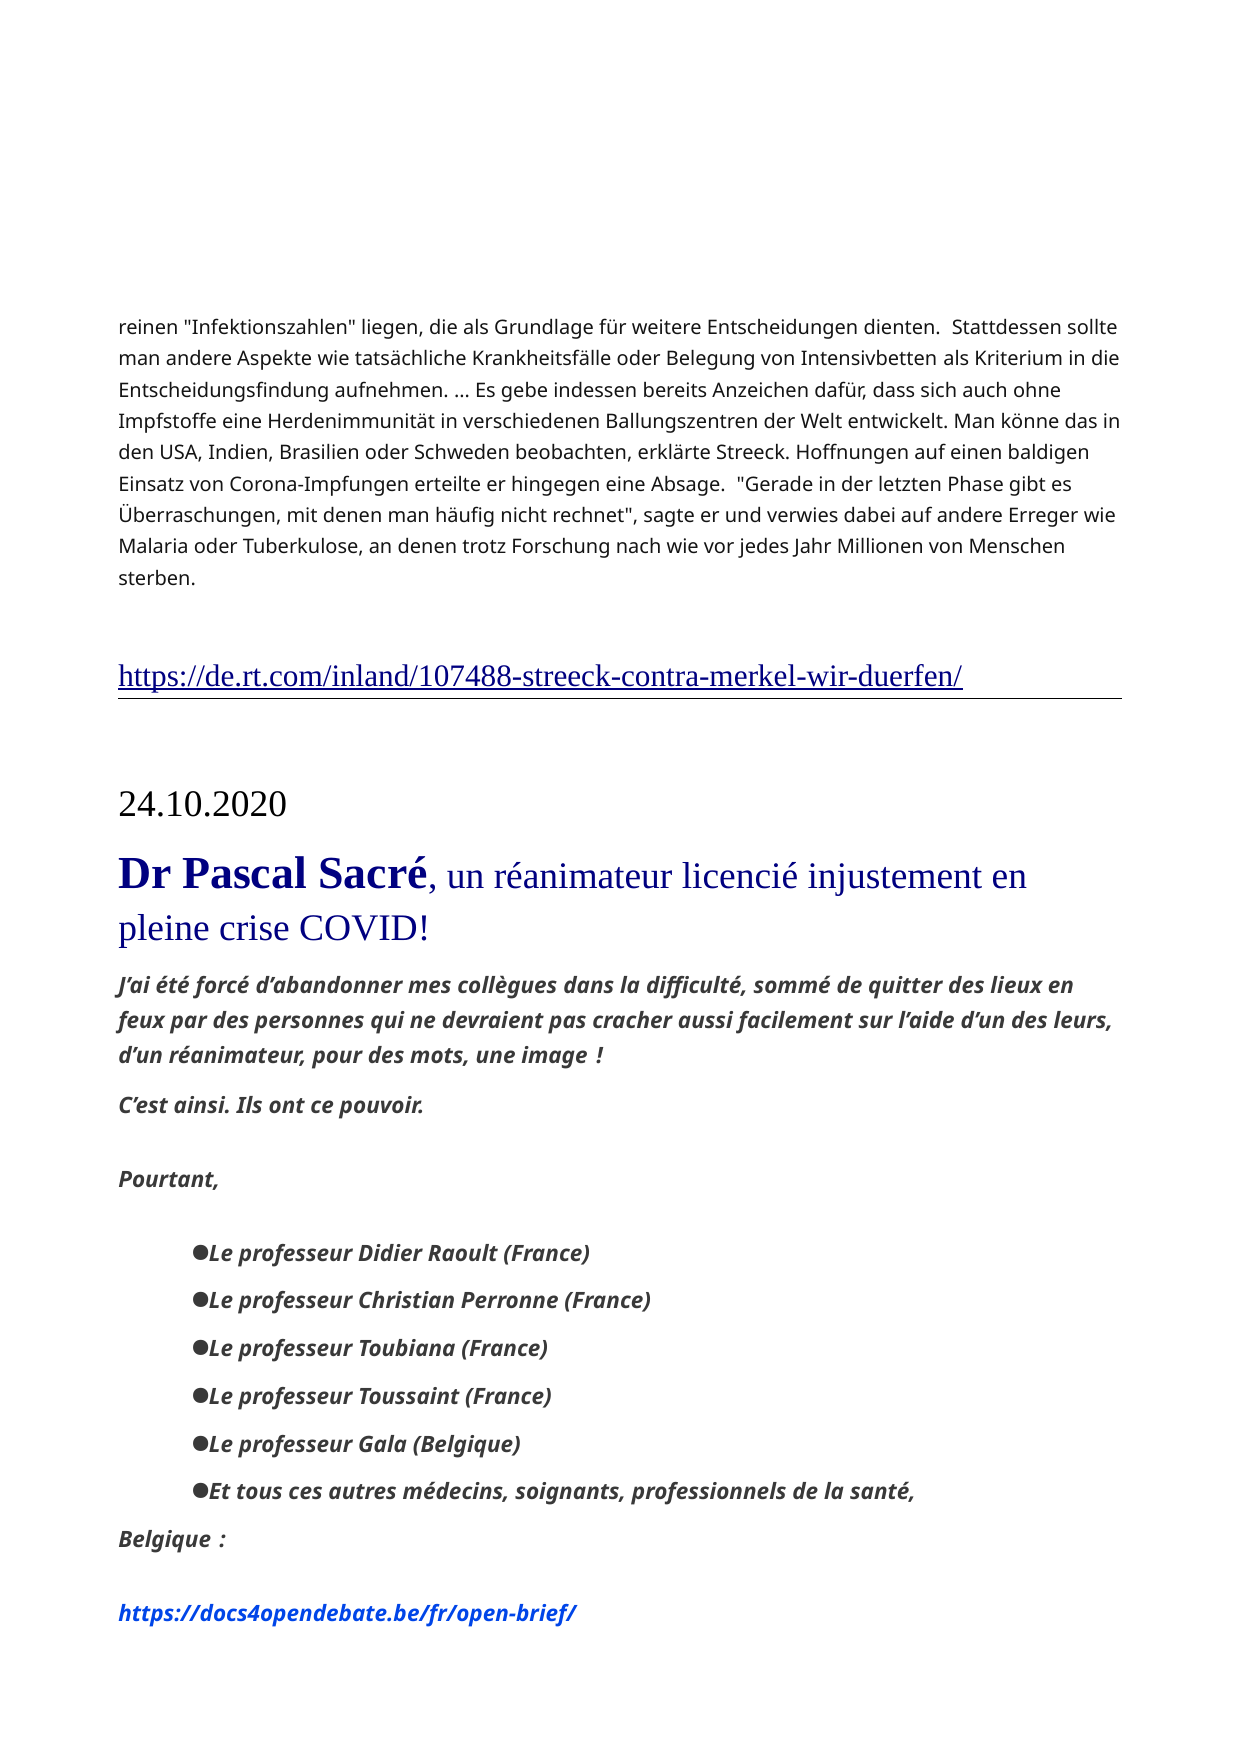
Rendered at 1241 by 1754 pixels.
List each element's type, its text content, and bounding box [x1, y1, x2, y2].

text 24.10.2020 [118, 782, 1122, 825]
list Le professeur Gala (Belgique) [118, 1428, 1122, 1459]
text Pourtant, [118, 1163, 1122, 1194]
text https://de.rt.com/inland/107488-streeck-contra-merkel-wir-duerfen/ [118, 657, 1122, 698]
text J’ai été forcé d’abandonner mes collègues dans la difficulté, sommé de quitter des lieux en feux par des personnes qui ne devraient pas cracher aussi facilement sur l’aide d’un des leurs, d’un réanimateur, pour des mots, une image ! [118, 969, 1122, 1070]
text C’est ainsi. Ils ont ce pouvoir. [118, 1089, 1122, 1120]
list Et tous ces autres médecins, soignants, professionnels de la santé, [118, 1476, 1122, 1506]
text reinen "Infektionszahlen" liegen, die als Grundlage für weitere Entscheidungen dienten. Stattdessen sollte man andere Aspekte wie tatsächliche Krankheitsfälle oder Belegung von Intensivbetten als Kriterium in die Entscheidungsfindung aufnehmen. … Es gebe indessen bereits Anzeichen dafür, dass sich auch ohne Impfstoffe eine Herdenimmunität in verschiedenen Ballungszentren der Welt entwickelt. Man könne das in den USA, Indien, Brasilien oder Schweden beobachten, erklärte Streeck. Hoffnungen auf einen baldigen Einsatz von Corona-Impfungen erteilte er hingegen eine Absage. "Gerade in der letzten Phase gibt es Überraschungen, mit denen man häufig nicht rechnet", sagte er und verwies dabei auf andere Erreger wie Malaria oder Tuberkulose, an denen trotz Forschung nach wie vor jedes Jahr Millionen von Menschen sterben. [118, 313, 1122, 591]
text Belgique : [118, 1523, 1122, 1554]
list Le professeur Didier Raoult (France) [118, 1237, 1122, 1268]
list Le professeur Toussaint (France) [118, 1380, 1122, 1411]
list Le professeur Christian Perronne (France) [118, 1285, 1122, 1316]
list Le professeur Toubiana (France) [118, 1333, 1122, 1363]
text https://docs4opendebate.be/fr/open-brief/ [118, 1597, 1122, 1628]
text Dr Pascal Sacré, un réanimateur licencié injustement en pleine crise COVID! [118, 846, 1122, 948]
